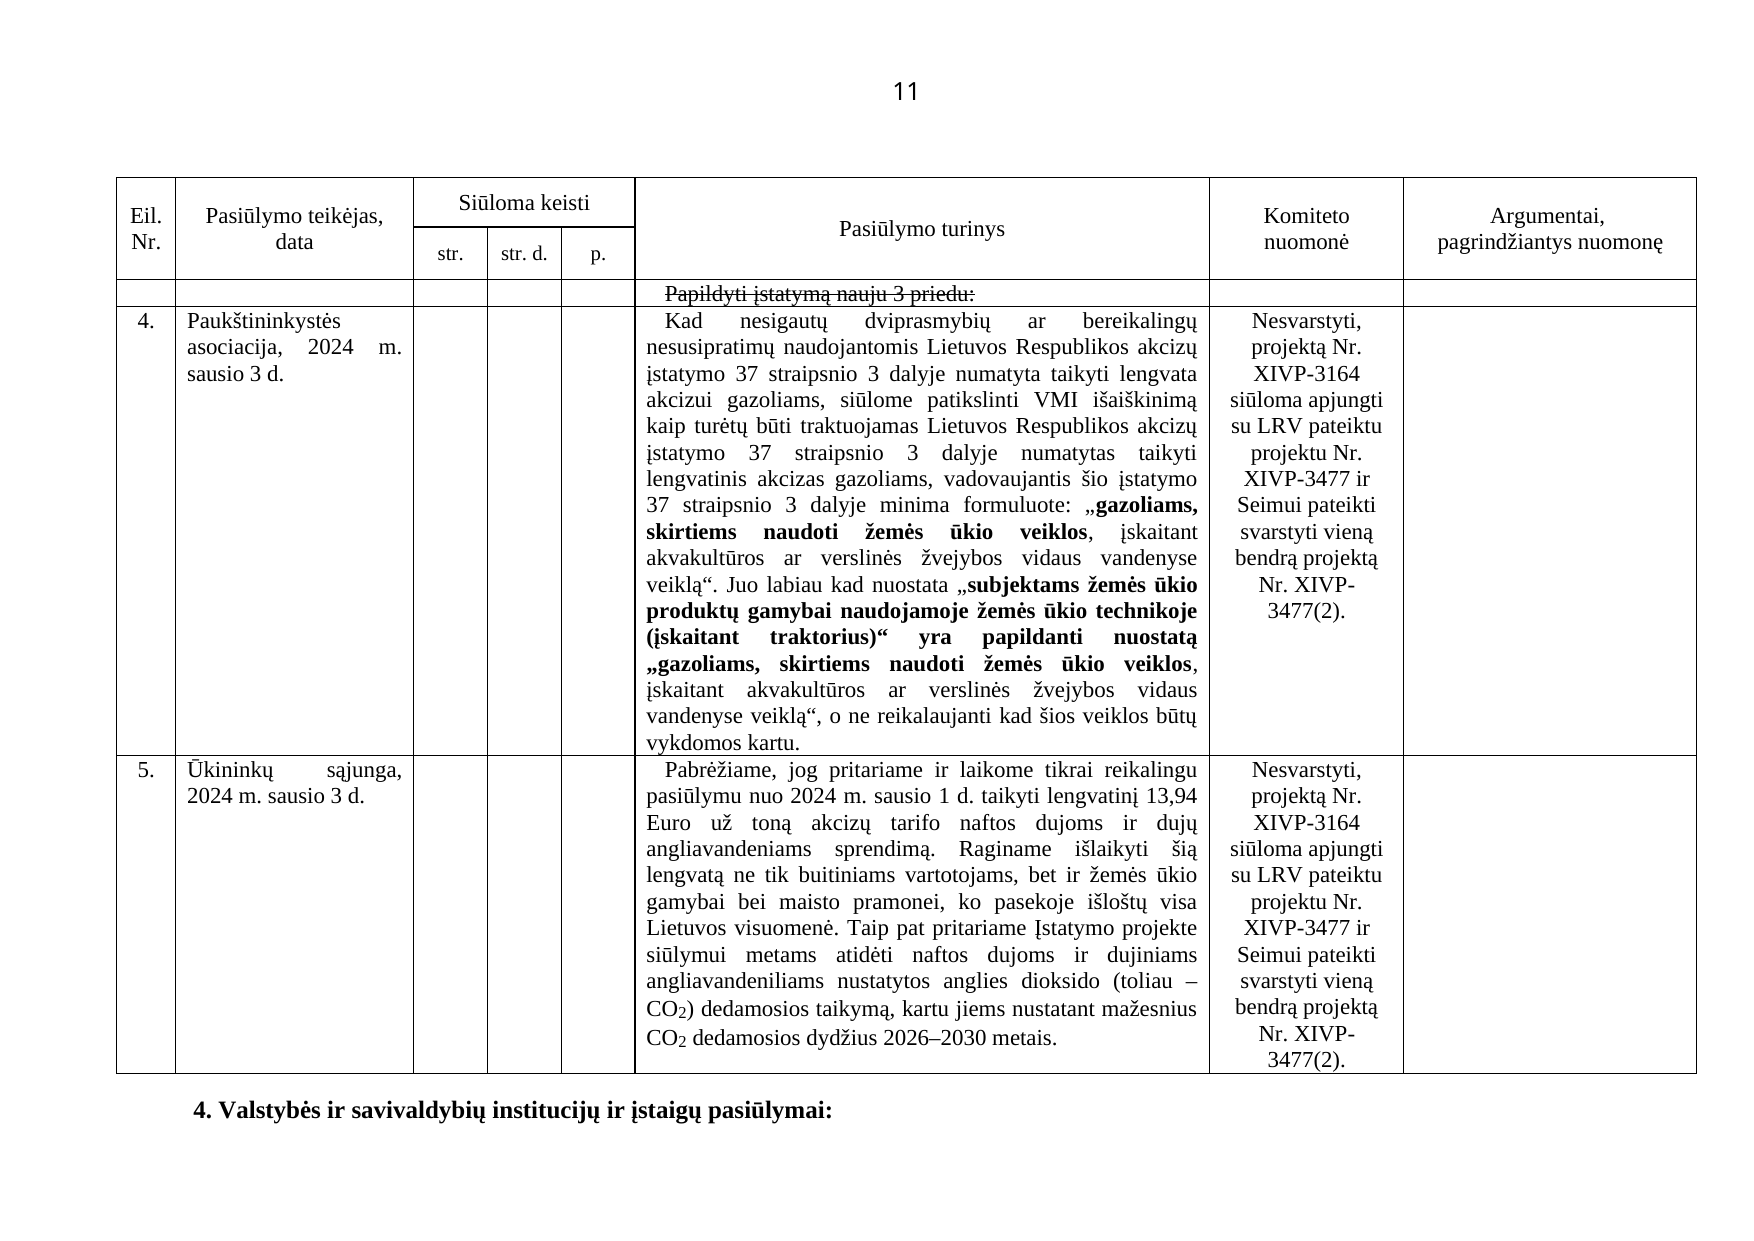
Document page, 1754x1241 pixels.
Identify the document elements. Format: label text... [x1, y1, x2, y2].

table_cell [1210, 280, 1403, 306]
table_cell p. [562, 228, 634, 279]
table_cell [1404, 280, 1696, 306]
table_cell [562, 307, 634, 755]
table_cell [414, 756, 487, 1072]
table_cell [562, 280, 634, 306]
table_cell [488, 756, 561, 1072]
table_cell Paukštininkystės asociacija, 2024 m. sausio 3 d. [176, 307, 413, 755]
table_cell [117, 280, 175, 306]
table_header Pasiūlymo teikėjas, data [176, 178, 413, 279]
table_cell [176, 280, 413, 306]
table_cell Kad nesigautų dviprasmybių ar bereikalingų nesusipratimų naudojantomis Lietuvos Respublikos akcizų įstatymo 37 straipsnio 3 dalyje numatyta taikyti lengvata akcizui gazoliams, siūlome patikslinti VMI išaiškinimą kaip turėtų būti traktuojamas Lietuvos Respublikos akcizų įstatymo 37 straipsnio 3 dalyje numatytas taikyti lengvatinis akcizas gazoliams, vadovaujantis šio įstatymo 37 straipsnio 3 dalyje minima formuluote: „gazoliams, skirtiems naudoti žemės ūkio veiklos, įskaitant akvakultūros ar verslinės žvejybos vidaus vandenyse veiklą“. Juo labiau kad nuostata „subjektams žemės ūkio produktų gamybai naudojamoje žemės ūkio technikoje (įskaitant traktorius)“ yra papildanti nuostatą „gazoliams, skirtiems naudoti žemės ūkio veiklos, įskaitant akvakultūros ar verslinės žvejybos vidaus vandenyse veiklą“, o ne reikalaujanti kad šios veiklos būtų vykdomos kartu. [636, 307, 1209, 755]
table_cell str. [414, 228, 487, 279]
table_header Komiteto nuomonė [1210, 178, 1403, 279]
table_cell [1404, 307, 1696, 755]
table_cell [488, 307, 561, 755]
table_header Eil. Nr. [117, 178, 175, 279]
table_cell Nesvarstyti, projektą Nr. XIVP-3164 siūloma apjungti su LRV pateiktu projektu Nr. XIVP-3477 ir Seimui pateikti svarstyti vieną bendrą projektą Nr. XIVP-3477(2). [1210, 756, 1403, 1072]
table_cell Papildyti įstatymą nauju 3 priedu: [636, 280, 1209, 306]
table_cell [488, 280, 561, 306]
table_cell [1404, 756, 1696, 1072]
table_cell 5. [117, 756, 175, 1072]
table_cell Nesvarstyti, projektą Nr. XIVP-3164 siūloma apjungti su LRV pateiktu projektu Nr. XIVP-3477 ir Seimui pateikti svarstyti vieną bendrą projektą Nr. XIVP-3477(2). [1210, 307, 1403, 755]
table_cell [562, 756, 634, 1072]
table_cell Ūkininkų sąjunga, 2024 m. sausio 3 d. [176, 756, 413, 1072]
table_cell 4. [117, 307, 175, 755]
table_header Siūloma keisti [414, 178, 634, 226]
subtitle 4. Valstybės ir savivaldybių institucijų ir įstaigų pasiūlymai: [118, 1095, 1695, 1124]
table_header Pasiūlymo turinys [636, 178, 1209, 279]
table_cell str. d. [488, 228, 561, 279]
table_cell [414, 280, 487, 306]
table_cell [414, 307, 487, 755]
table_header Argumentai, pagrindžiantys nuomonę [1404, 178, 1696, 279]
table_cell Pabrėžiame, jog pritariame ir laikome tikrai reikalingu pasiūlymu nuo 2024 m. sausio 1 d. taikyti lengvatinį 13,94 Euro už toną akcizų tarifo naftos dujoms ir dujų angliavandeniams sprendimą. Raginame išlaikyti šią lengvatą ne tik buitiniams vartotojams, bet ir žemės ūkio gamybai bei maisto pramonei, ko pasekoje išloštų visa Lietuvos visuomenė. Taip pat pritariame Įstatymo projekte siūlymui metams atidėti naftos dujoms ir dujiniams angliavandeniliams nustatytos anglies dioksido (toliau – CO2) dedamosios taikymą, kartu jiems nustatant mažesnius CO2 dedamosios dydžius 2026–2030 metais. [636, 756, 1209, 1072]
